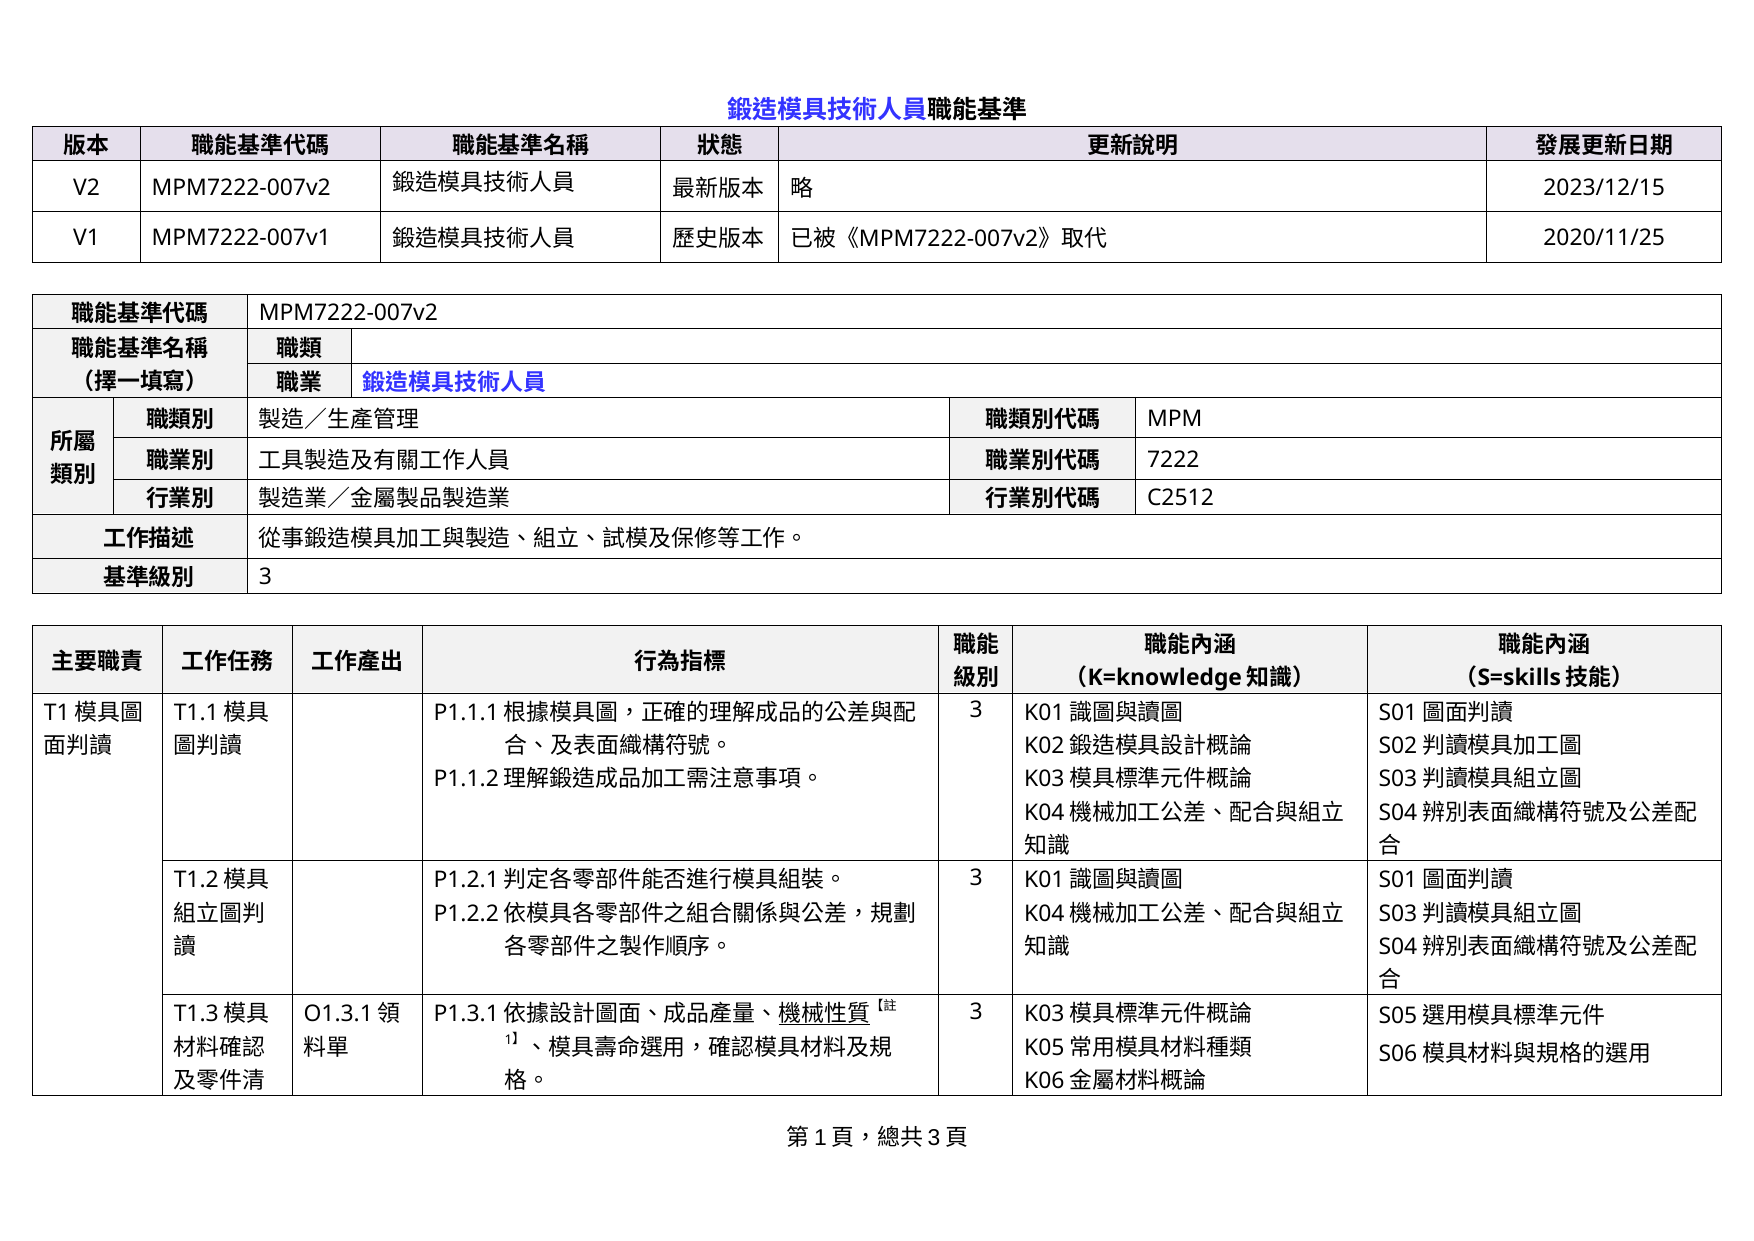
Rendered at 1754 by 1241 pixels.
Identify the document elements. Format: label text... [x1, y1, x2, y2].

table_cell 3 [939, 995, 1012, 1095]
table_cell 7222 [1136, 438, 1721, 479]
table_cell 歷史版本 [661, 212, 778, 262]
table_cell 略 [779, 161, 1486, 211]
table_cell 所屬類別 [33, 398, 113, 513]
table_cell S01圖面判讀 S03判讀模具組立圖 S04辨別表面織構符號及公差配合 [1368, 861, 1721, 994]
table_cell 職類別 [114, 398, 247, 437]
table_cell C2512 [1136, 480, 1721, 513]
table_cell 職類別代碼 [950, 398, 1135, 437]
table_cell MPM [1136, 398, 1721, 437]
table_header 行為指標 [423, 626, 938, 692]
table_cell 從事鍛造模具加工與製造、組立、試模及保修等工作。 [248, 515, 1721, 558]
table_cell P1.1.1根據模具圖，正確的理解成品的公差與配合、及表面織構符號。 P1.1.2理解鍛造成品加工需注意事項。 [423, 694, 938, 860]
table_cell 2023/12/15 [1487, 161, 1721, 211]
table_cell P1.3.1依據設計圖面、成品產量、機械性質【註1】、模具壽命選用，確認模具材料及規格。 [423, 995, 938, 1095]
table_cell 鍛造模具技術人員 [352, 364, 1721, 397]
table_header 職能基準代碼 [33, 295, 247, 328]
table_header 工作產出 [293, 626, 422, 692]
table_cell K01識圖與讀圖 K04機械加工公差、配合與組立知識 [1013, 861, 1367, 994]
table_cell P1.2.1判定各零部件能否進行模具組裝。 P1.2.2依模具各零部件之組合關係與公差，規劃各零部件之製作順序。 [423, 861, 938, 994]
table_header 狀態 [661, 127, 778, 160]
table_header 更新說明 [779, 127, 1486, 160]
table_header 職能內涵 （S=skills技能） [1368, 626, 1721, 692]
table_cell 行業別 [114, 480, 247, 513]
table_cell 製造／生產管理 [248, 398, 949, 437]
table_cell 職業別代碼 [950, 438, 1135, 479]
table_header MPM7222-007v2 [248, 295, 1721, 328]
table_cell T1.1模具圖判讀 [163, 694, 292, 860]
table_cell T1模具圖面判讀 [33, 694, 162, 1095]
table_cell T1.2模具組立圖判讀 [163, 861, 292, 994]
table_header 職能內涵 （K=knowledge知識） [1013, 626, 1367, 692]
table_cell 2020/11/25 [1487, 212, 1721, 262]
table_cell 職業 [248, 364, 351, 397]
table_header 版本 [33, 127, 140, 160]
table_cell 行業別代碼 [950, 480, 1135, 513]
table_header 職能級別 [939, 626, 1012, 692]
table_cell 最新版本 [661, 161, 778, 211]
table_cell [293, 694, 422, 860]
table_cell 工具製造及有關工作人員 [248, 438, 949, 479]
table_cell 基準級別 [33, 559, 247, 592]
table_header 發展更新日期 [1487, 127, 1721, 160]
table_header 職能基準名稱 [381, 127, 660, 160]
text 鍛造模具技術人員職能基準 [118, 90, 1636, 126]
table_cell MPM7222-007v2 [141, 161, 380, 211]
table_cell K03模具標準元件概論 K05常用模具材料種類 K06金屬材料概論 [1013, 995, 1367, 1095]
table_cell 3 [248, 559, 1721, 592]
table_cell V2 [33, 161, 140, 211]
table_cell 製造業／金屬製品製造業 [248, 480, 949, 513]
table_cell 職業別 [114, 438, 247, 479]
table_cell 職能基準名稱 （擇一填寫） [33, 329, 247, 397]
table_cell K01識圖與讀圖 K02鍛造模具設計概論 K03模具標準元件概論 K04機械加工公差、配合與組立知識 [1013, 694, 1367, 860]
table_cell 3 [939, 694, 1012, 860]
table_cell T1.3模具材料確認及零件清 [163, 995, 292, 1095]
table_cell MPM7222-007v1 [141, 212, 380, 262]
table_cell S01圖面判讀 S02判讀模具加工圖 S03判讀模具組立圖 S04辨別表面織構符號及公差配合 [1368, 694, 1721, 860]
table_cell 鍛造模具技術人員 [381, 212, 660, 262]
table_header 主要職責 [33, 626, 162, 692]
table_cell 職類 [248, 329, 351, 363]
table_header 工作任務 [163, 626, 292, 692]
table_cell 3 [939, 861, 1012, 994]
table_cell [352, 329, 1721, 363]
table_cell O1.3.1領料單 [293, 995, 422, 1095]
table_header 職能基準代碼 [141, 127, 380, 160]
table_cell V1 [33, 212, 140, 262]
table_cell 鍛造模具技術人員 [381, 161, 660, 211]
table_cell 工作描述 [33, 515, 247, 558]
table_cell S05選用模具標準元件 S06模具材料與規格的選用 [1368, 995, 1721, 1095]
table_cell [293, 861, 422, 994]
table_cell 已被《MPM7222-007v2》取代 [779, 212, 1486, 262]
